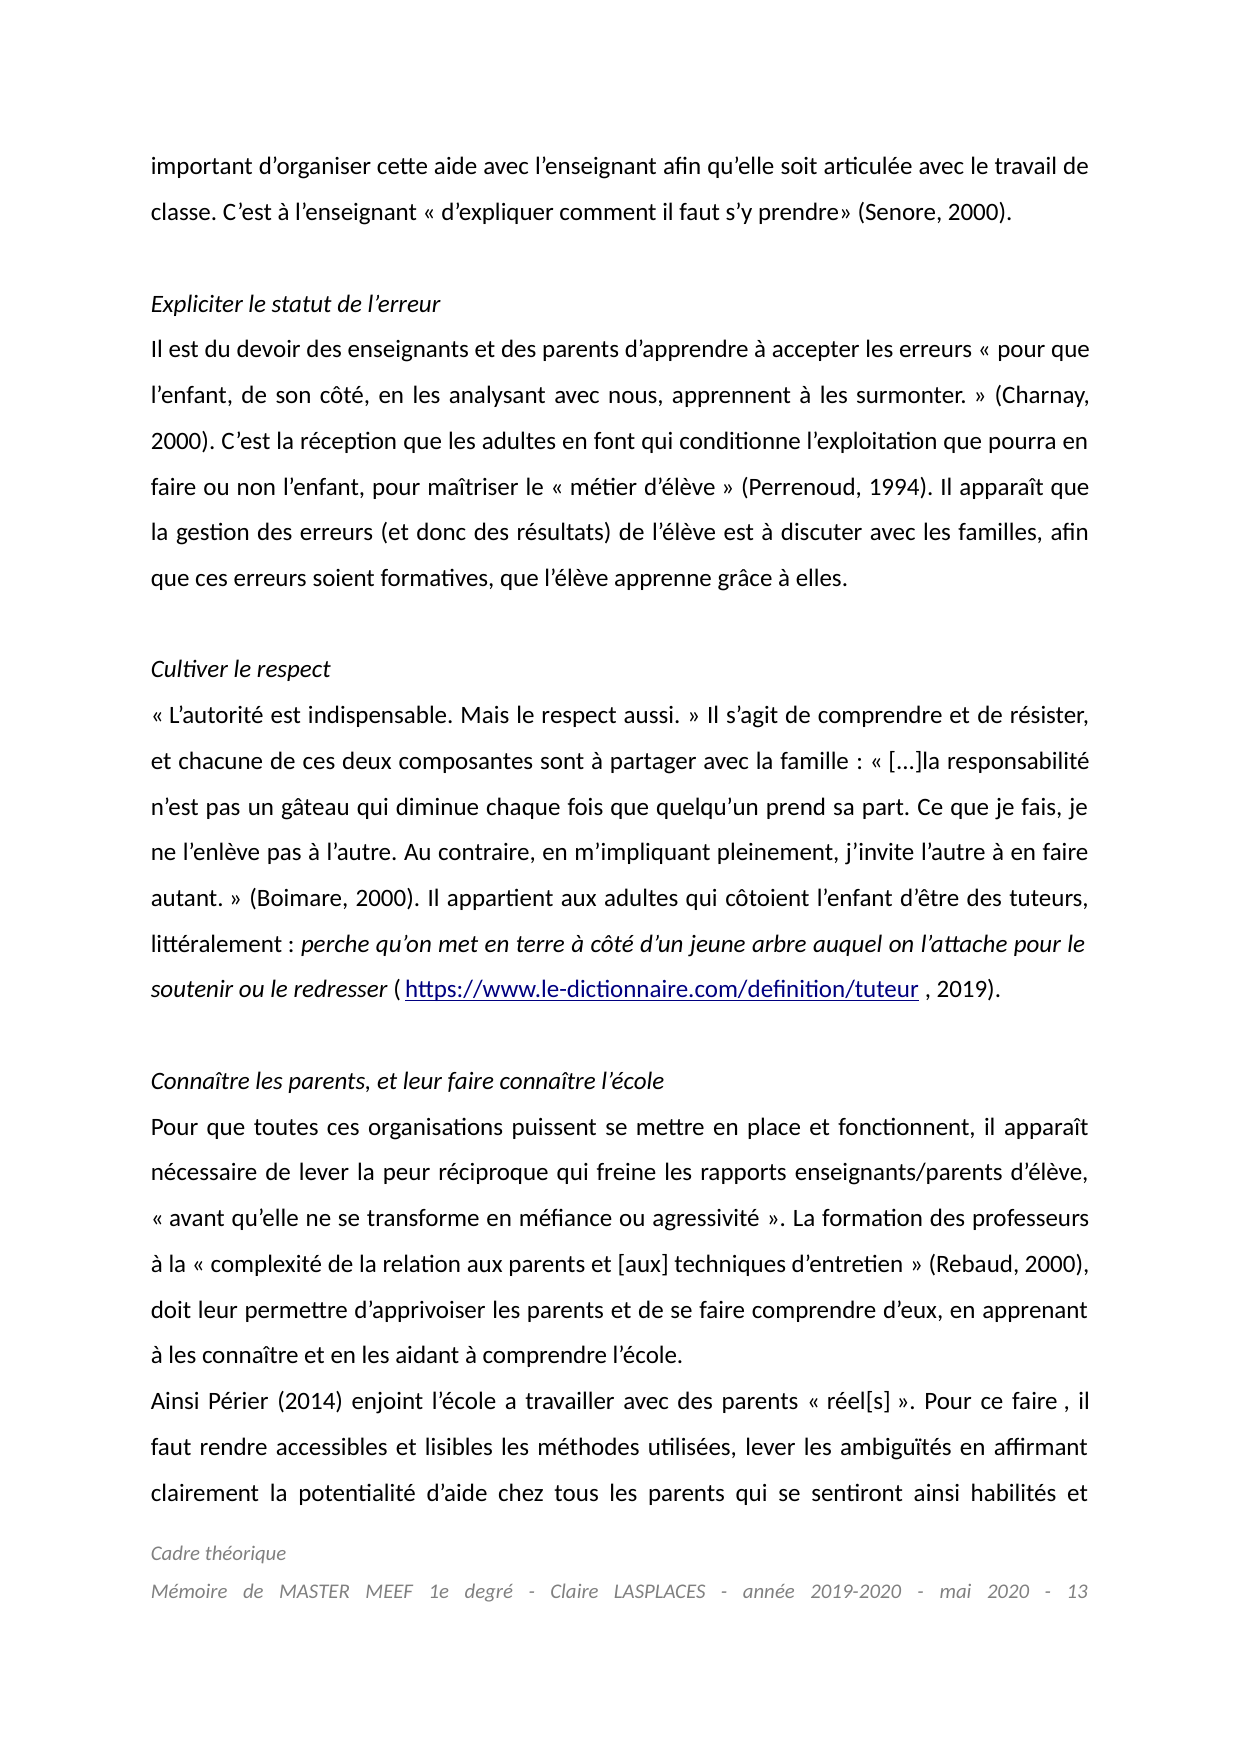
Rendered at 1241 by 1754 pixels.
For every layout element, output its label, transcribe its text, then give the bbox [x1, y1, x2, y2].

text Connaître les parents, et leur faire connaître l’école [151, 1065, 1090, 1096]
text Pour que toutes ces organisations puissent se mettre en place et fonctionnent, il apparaît nécessaire de lever la peur réciproque qui freine les rapports enseignants/parents d’élève, « avant qu’elle ne se transforme en méfiance ou agressivité ». La formation des professeurs à la « complexité de la relation aux parents et [aux] techniques d’entretien » (Rebaud, 2000), doit leur permettre d’apprivoiser les parents et de se faire comprendre d’eux, en apprenant à les connaître et en les aidant à comprendre l’école. [151, 1111, 1090, 1370]
text important d’organiser cette aide avec l’enseignant afin qu’elle soit articulée avec le travail de classe. C’est à l’enseignant « d’expliquer comment il faut s’y prendre» (Senore, 2000). [151, 151, 1090, 227]
text Expliciter le statut de l’erreur [151, 288, 1090, 318]
text « L’autorité est indispensable. Mais le respect aussi. » Il s’agit de comprendre et de résister, et chacune de ces deux composantes sont à partager avec la famille : « [...]la responsabilité n’est pas un gâteau qui diminue chaque fois que quelqu’un prend sa part. Ce que je fais, je ne l’enlève pas à l’autre. Au contraire, en m’impliquant pleinement, j’invite l’autre à en faire autant. » (Boimare, 2000). Il appartient aux adultes qui côtoient l’enfant d’être des tuteurs, littéralement : perche qu’on met en terre à côté d’un jeune arbre auquel on l’attache pour le soutenir ou le redresser ( https://www.le-dictionnaire.com/definition/tuteur , 2019). [151, 699, 1090, 1004]
text Cultiver le respect [151, 653, 1090, 684]
text Il est du devoir des enseignants et des parents d’apprendre à accepter les erreurs « pour que l’enfant, de son côté, en les analysant avec nous, apprennent à les surmonter. » (Charnay, 2000). C’est la réception que les adultes en font qui conditionne l’exploitation que pourra en faire ou non l’enfant, pour maîtriser le « métier d’élève » (Perrenoud, 1994). Il apparaît que la gestion des erreurs (et donc des résultats) de l’élève est à discuter avec les familles, afin que ces erreurs soient formatives, que l’élève apprenne grâce à elles. [151, 333, 1090, 593]
text Ainsi Périer (2014) enjoint l’école a travailler avec des parents « réel[s] ». Pour ce faire , il faut rendre accessibles et lisibles les méthodes utilisées, lever les ambiguïtés en affirmant clairement la potentialité d’aide chez tous les parents qui se sentiront ainsi habilités et [151, 1385, 1090, 1507]
